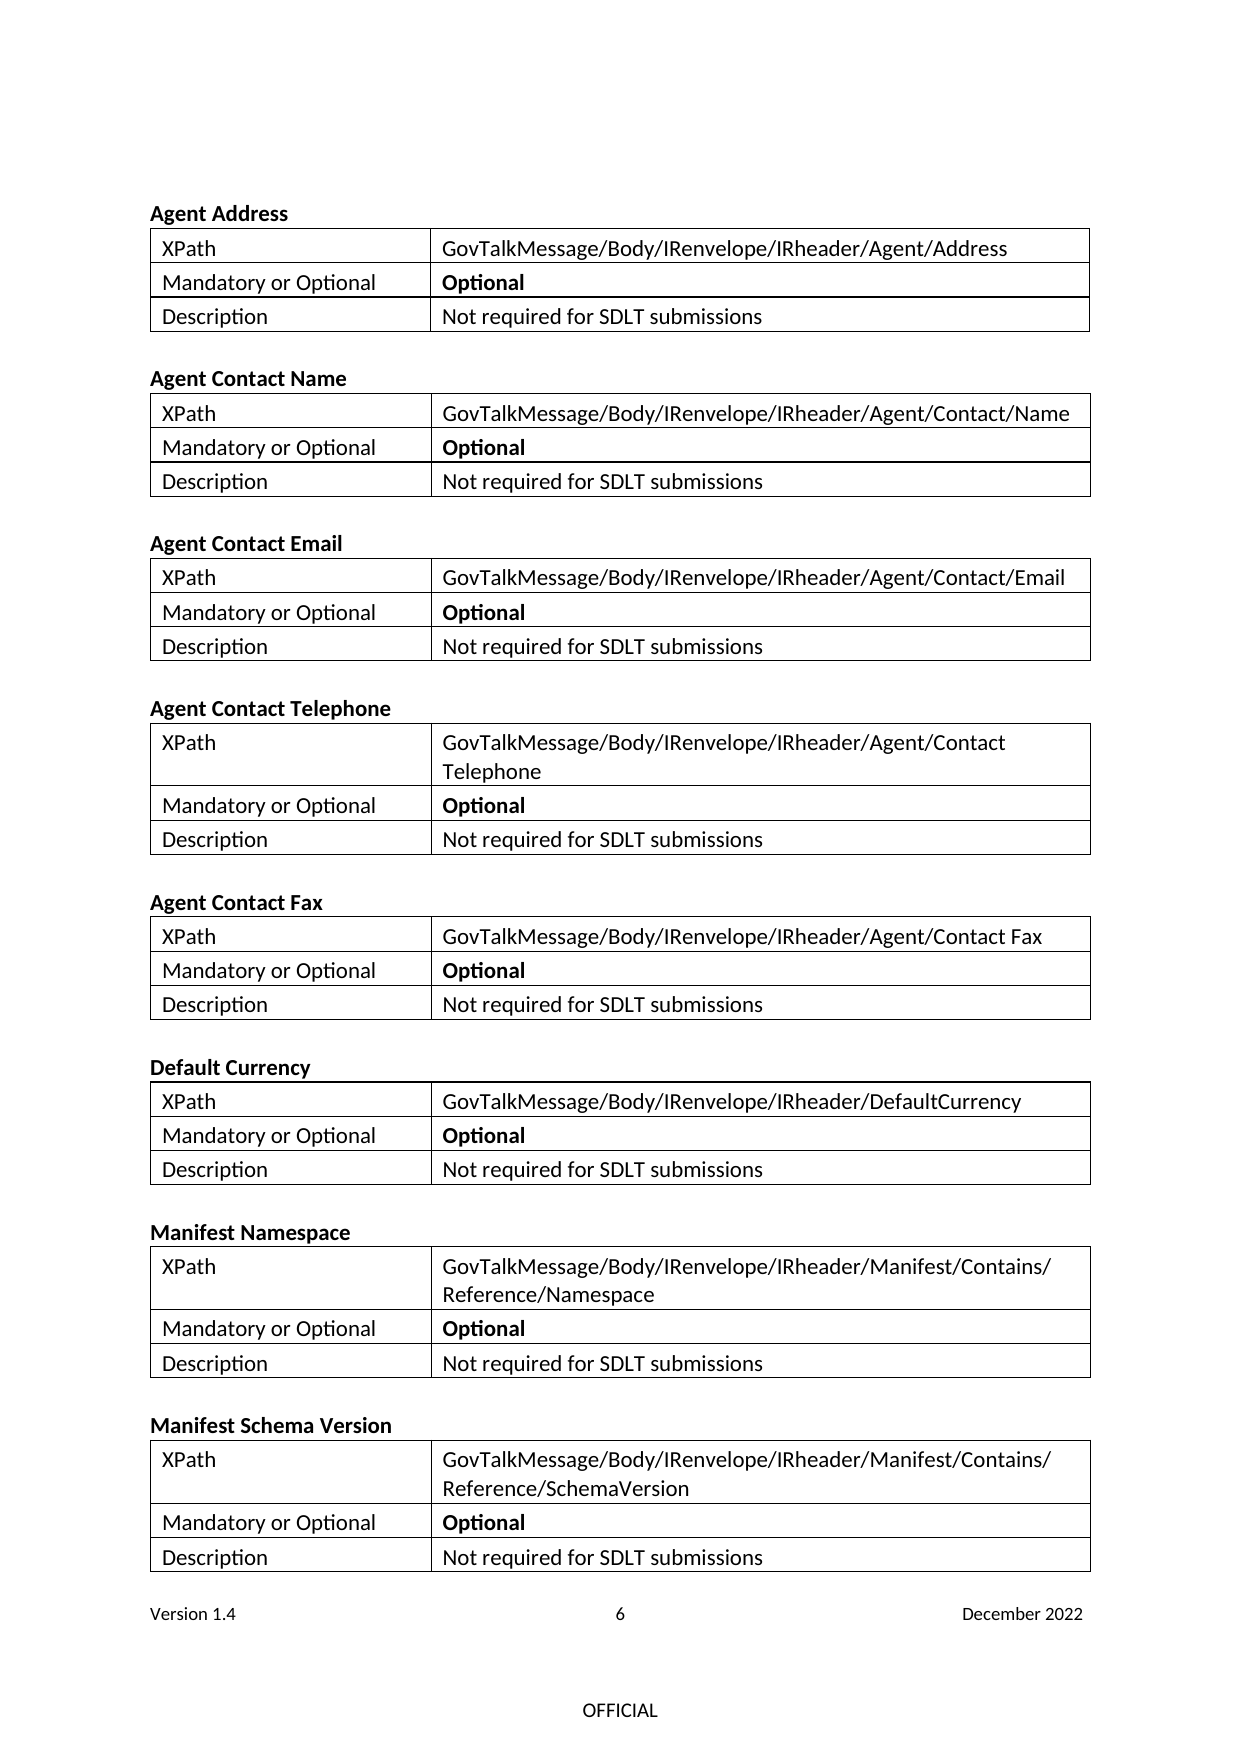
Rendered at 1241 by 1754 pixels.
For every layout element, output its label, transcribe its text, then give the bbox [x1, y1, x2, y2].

table_cell Mandatory or Optional [151, 263, 430, 296]
table_header XPath [151, 394, 431, 427]
table_cell Description [151, 821, 431, 854]
table_cell Optional [432, 1504, 1090, 1537]
table_header GovTalkMessage/Body/IRenvelope/IRheader/Manifest/Contains/ Reference/Namespace [432, 1247, 1090, 1309]
table_cell Mandatory or Optional [151, 1504, 431, 1537]
table_header XPath [151, 1441, 431, 1502]
table_cell Optional [432, 1117, 1090, 1150]
table_cell Not required for SDLT submissions [432, 1538, 1090, 1571]
table_header XPath [151, 1083, 431, 1116]
table_header XPath [151, 229, 430, 262]
table_cell Optional [432, 952, 1090, 985]
subtitle Manifest Schema Version [150, 1411, 1083, 1439]
table_header XPath [151, 724, 431, 785]
table_cell Mandatory or Optional [151, 952, 431, 985]
subtitle Agent Address [150, 199, 1083, 227]
table_cell Not required for SDLT submissions [432, 1344, 1090, 1377]
table_cell Description [151, 986, 431, 1019]
table_cell Not required for SDLT submissions [432, 627, 1090, 660]
table_header XPath [151, 917, 431, 951]
table_cell Mandatory or Optional [151, 786, 431, 819]
table_cell Optional [432, 1310, 1090, 1343]
table_cell Not required for SDLT submissions [432, 1151, 1090, 1184]
table_cell Optional [432, 786, 1090, 819]
table_header GovTalkMessage/Body/IRenvelope/IRheader/Agent/Contact Telephone [432, 724, 1090, 785]
subtitle Agent Contact Name [150, 364, 1083, 392]
table_cell Mandatory or Optional [151, 1117, 431, 1150]
table_header GovTalkMessage/Body/IRenvelope/IRheader/Agent/Contact/Name [432, 394, 1090, 427]
table_header GovTalkMessage/Body/IRenvelope/IRheader/Agent/Address [431, 229, 1089, 262]
subtitle Agent Contact Telephone [150, 694, 1083, 722]
table_header XPath [151, 559, 431, 592]
table_cell Not required for SDLT submissions [431, 298, 1089, 331]
table_cell Description [151, 298, 430, 331]
table_cell Optional [432, 428, 1090, 461]
table_cell Not required for SDLT submissions [432, 463, 1090, 496]
table_cell Optional [432, 593, 1090, 626]
table_cell Mandatory or Optional [151, 428, 431, 461]
subtitle Manifest Namespace [150, 1218, 1083, 1246]
subtitle Agent Contact Fax [150, 888, 1083, 916]
table_cell Mandatory or Optional [151, 593, 431, 626]
table_cell Not required for SDLT submissions [432, 986, 1090, 1019]
table_header GovTalkMessage/Body/IRenvelope/IRheader/DefaultCurrency [432, 1083, 1090, 1116]
table_cell Not required for SDLT submissions [432, 821, 1090, 854]
table_header GovTalkMessage/Body/IRenvelope/IRheader/Manifest/Contains/ Reference/SchemaVersion [432, 1441, 1090, 1502]
table_header GovTalkMessage/Body/IRenvelope/IRheader/Agent/Contact/Email [432, 559, 1090, 592]
table_cell Description [151, 463, 431, 496]
subtitle Default Currency [150, 1053, 1083, 1081]
table_cell Description [151, 627, 431, 660]
table_header XPath [151, 1247, 431, 1309]
table_cell Description [151, 1344, 431, 1377]
table_header GovTalkMessage/Body/IRenvelope/IRheader/Agent/Contact Fax [432, 917, 1090, 951]
subtitle Agent Contact Email [150, 529, 1083, 557]
table_cell Description [151, 1151, 431, 1184]
table_cell Optional [431, 263, 1089, 296]
table_cell Mandatory or Optional [151, 1310, 431, 1343]
table_cell Description [151, 1538, 431, 1571]
